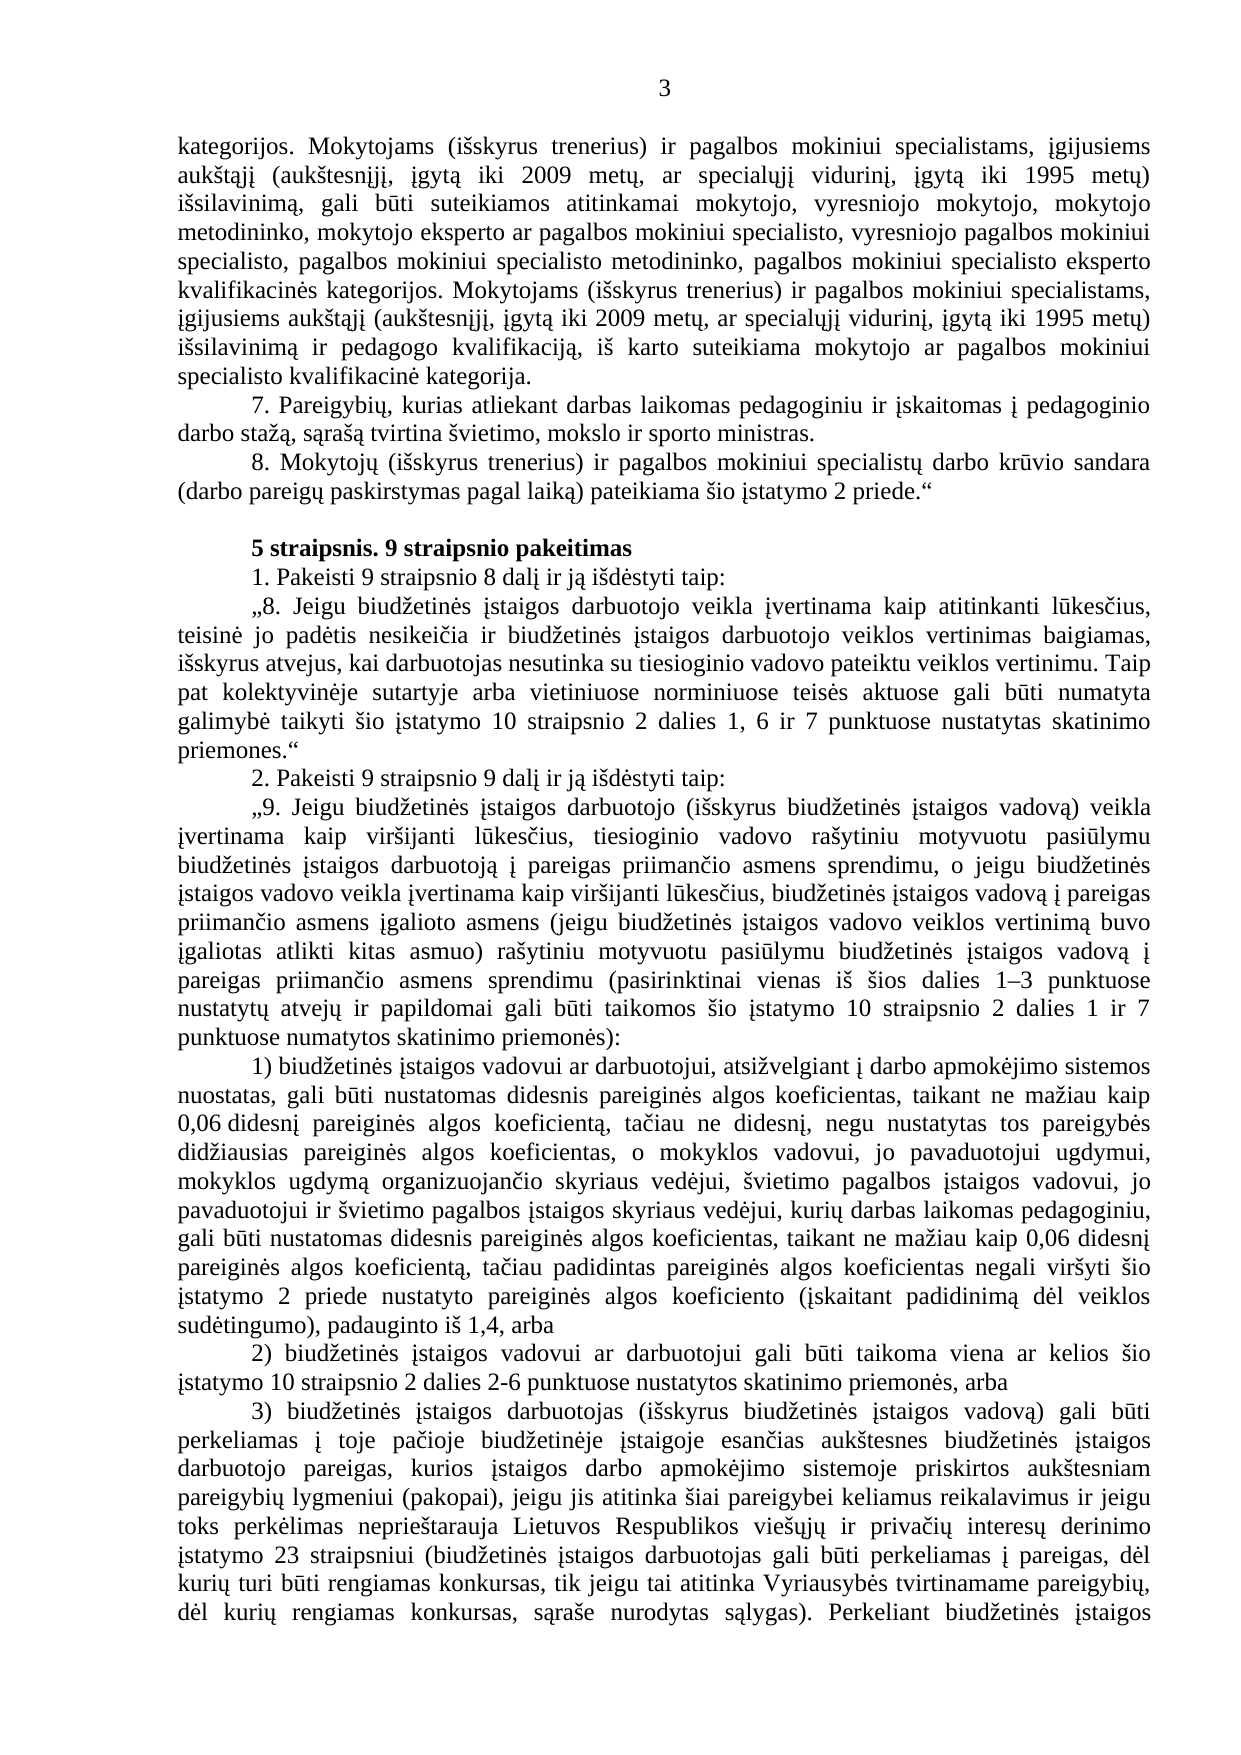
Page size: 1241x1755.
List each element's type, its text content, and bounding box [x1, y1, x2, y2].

text 3) biudžetinės įstaigos darbuotojas (išskyrus biudžetinės įstaigos vadovą) gali būti perkeliamas į toje pačioje biudžetinėje įstaigoje esančias aukštesnes biudžetinės įstaigos darbuotojo pareigas, kurios įstaigos darbo apmokėjimo sistemoje priskirtos aukštesniam pareigybių lygmeniui (pakopai), jeigu jis atitinka šiai pareigybei keliamus reikalavimus ir jeigu toks perkėlimas neprieštarauja Lietuvos Respublikos viešųjų ir privačių interesų derinimo įstatymo 23 straipsniui (biudžetinės įstaigos darbuotojas gali būti perkeliamas į pareigas, dėl kurių turi būti rengiamas konkursas, tik jeigu tai atitinka Vyriausybės tvirtinamame pareigybių, dėl kurių rengiamas konkursas, sąraše nurodytas sąlygas). Perkeliant biudžetinės įstaigos [177, 1396, 1152, 1626]
text „9. Jeigu biudžetinės įstaigos darbuotojo (išskyrus biudžetinės įstaigos vadovą) veikla įvertinama kaip viršijanti lūkesčius, tiesioginio vadovo rašytiniu motyvuotu pasiūlymu biudžetinės įstaigos darbuotoją į pareigas priimančio asmens sprendimu, o jeigu biudžetinės įstaigos vadovo veikla įvertinama kaip viršijanti lūkesčius, biudžetinės įstaigos vadovą į pareigas priimančio asmens įgalioto asmens (jeigu biudžetinės įstaigos vadovo veiklos vertinimą buvo įgaliotas atlikti kitas asmuo) rašytiniu motyvuotu pasiūlymu biudžetinės įstaigos vadovą į pareigas priimančio asmens sprendimu (pasirinktinai vienas iš šios dalies 1–3 punktuose nustatytų atvejų ir papildomai gali būti taikomos šio įstatymo 10 straipsnio 2 dalies 1 ir 7 punktuose numatytos skatinimo priemonės): [177, 792, 1152, 1051]
text 2. Pakeisti 9 straipsnio 9 dalį ir ją išdėstyti taip: [177, 763, 1152, 792]
text 5 straipsnis. 9 straipsnio pakeitimas [177, 533, 1152, 562]
text 8. Mokytojų (išskyrus trenerius) ir pagalbos mokiniui specialistų darbo krūvio sandara (darbo pareigų paskirstymas pagal laiką) pateikiama šio įstatymo 2 priede.“ [177, 447, 1152, 505]
text 2) biudžetinės įstaigos vadovui ar darbuotojui gali būti taikoma viena ar kelios šio įstatymo 10 straipsnio 2 dalies 2-6 punktuose nustatytos skatinimo priemonės, arba [177, 1338, 1152, 1396]
text 1. Pakeisti 9 straipsnio 8 dalį ir ją išdėstyti taip: [177, 562, 1152, 591]
text 1) biudžetinės įstaigos vadovui ar darbuotojui, atsižvelgiant į darbo apmokėjimo sistemos nuostatas, gali būti nustatomas didesnis pareiginės algos koeficientas, taikant ne mažiau kaip 0,06 didesnį pareiginės algos koeficientą, tačiau ne didesnį, negu nustatytas tos pareigybės didžiausias pareiginės algos koeficientas, o mokyklos vadovui, jo pavaduotojui ugdymui, mokyklos ugdymą organizuojančio skyriaus vedėjui, švietimo pagalbos įstaigos vadovui, jo pavaduotojui ir švietimo pagalbos įstaigos skyriaus vedėjui, kurių darbas laikomas pedagoginiu, gali būti nustatomas didesnis pareiginės algos koeficientas, taikant ne mažiau kaip 0,06 didesnį pareiginės algos koeficientą, tačiau padidintas pareiginės algos koeficientas negali viršyti šio įstatymo 2 priede nustatyto pareiginės algos koeficiento (įskaitant padidinimą dėl veiklos sudėtingumo), padauginto iš 1,4, arba [177, 1051, 1152, 1338]
text kategorijos. Mokytojams (išskyrus trenerius) ir pagalbos mokiniui specialistams, įgijusiems aukštąjį (aukštesnįjį, įgytą iki 2009 metų, ar specialųjį vidurinį, įgytą iki 1995 metų) išsilavinimą, gali būti suteikiamos atitinkamai mokytojo, vyresniojo mokytojo, mokytojo metodininko, mokytojo eksperto ar pagalbos mokiniui specialisto, vyresniojo pagalbos mokiniui specialisto, pagalbos mokiniui specialisto metodininko, pagalbos mokiniui specialisto eksperto kvalifikacinės kategorijos. Mokytojams (išskyrus trenerius) ir pagalbos mokiniui specialistams, įgijusiems aukštąjį (aukštesnįjį, įgytą iki 2009 metų, ar specialųjį vidurinį, įgytą iki 1995 metų) išsilavinimą ir pedagogo kvalifikaciją, iš karto suteikiama mokytojo ar pagalbos mokiniui specialisto kvalifikacinė kategorija. [177, 131, 1152, 390]
text 7. Pareigybių, kurias atliekant darbas laikomas pedagoginiu ir įskaitomas į pedagoginio darbo stažą, sąrašą tvirtina švietimo, mokslo ir sporto ministras. [177, 390, 1152, 447]
text „8. Jeigu biudžetinės įstaigos darbuotojo veikla įvertinama kaip atitinkanti lūkesčius, teisinė jo padėtis nesikeičia ir biudžetinės įstaigos darbuotojo veiklos vertinimas baigiamas, išskyrus atvejus, kai darbuotojas nesutinka su tiesioginio vadovo pateiktu veiklos vertinimu. Taip pat kolektyvinėje sutartyje arba vietiniuose norminiuose teisės aktuose gali būti numatyta galimybė taikyti šio įstatymo 10 straipsnio 2 dalies 1, 6 ir 7 punktuose nustatytas skatinimo priemones.“ [177, 591, 1152, 763]
